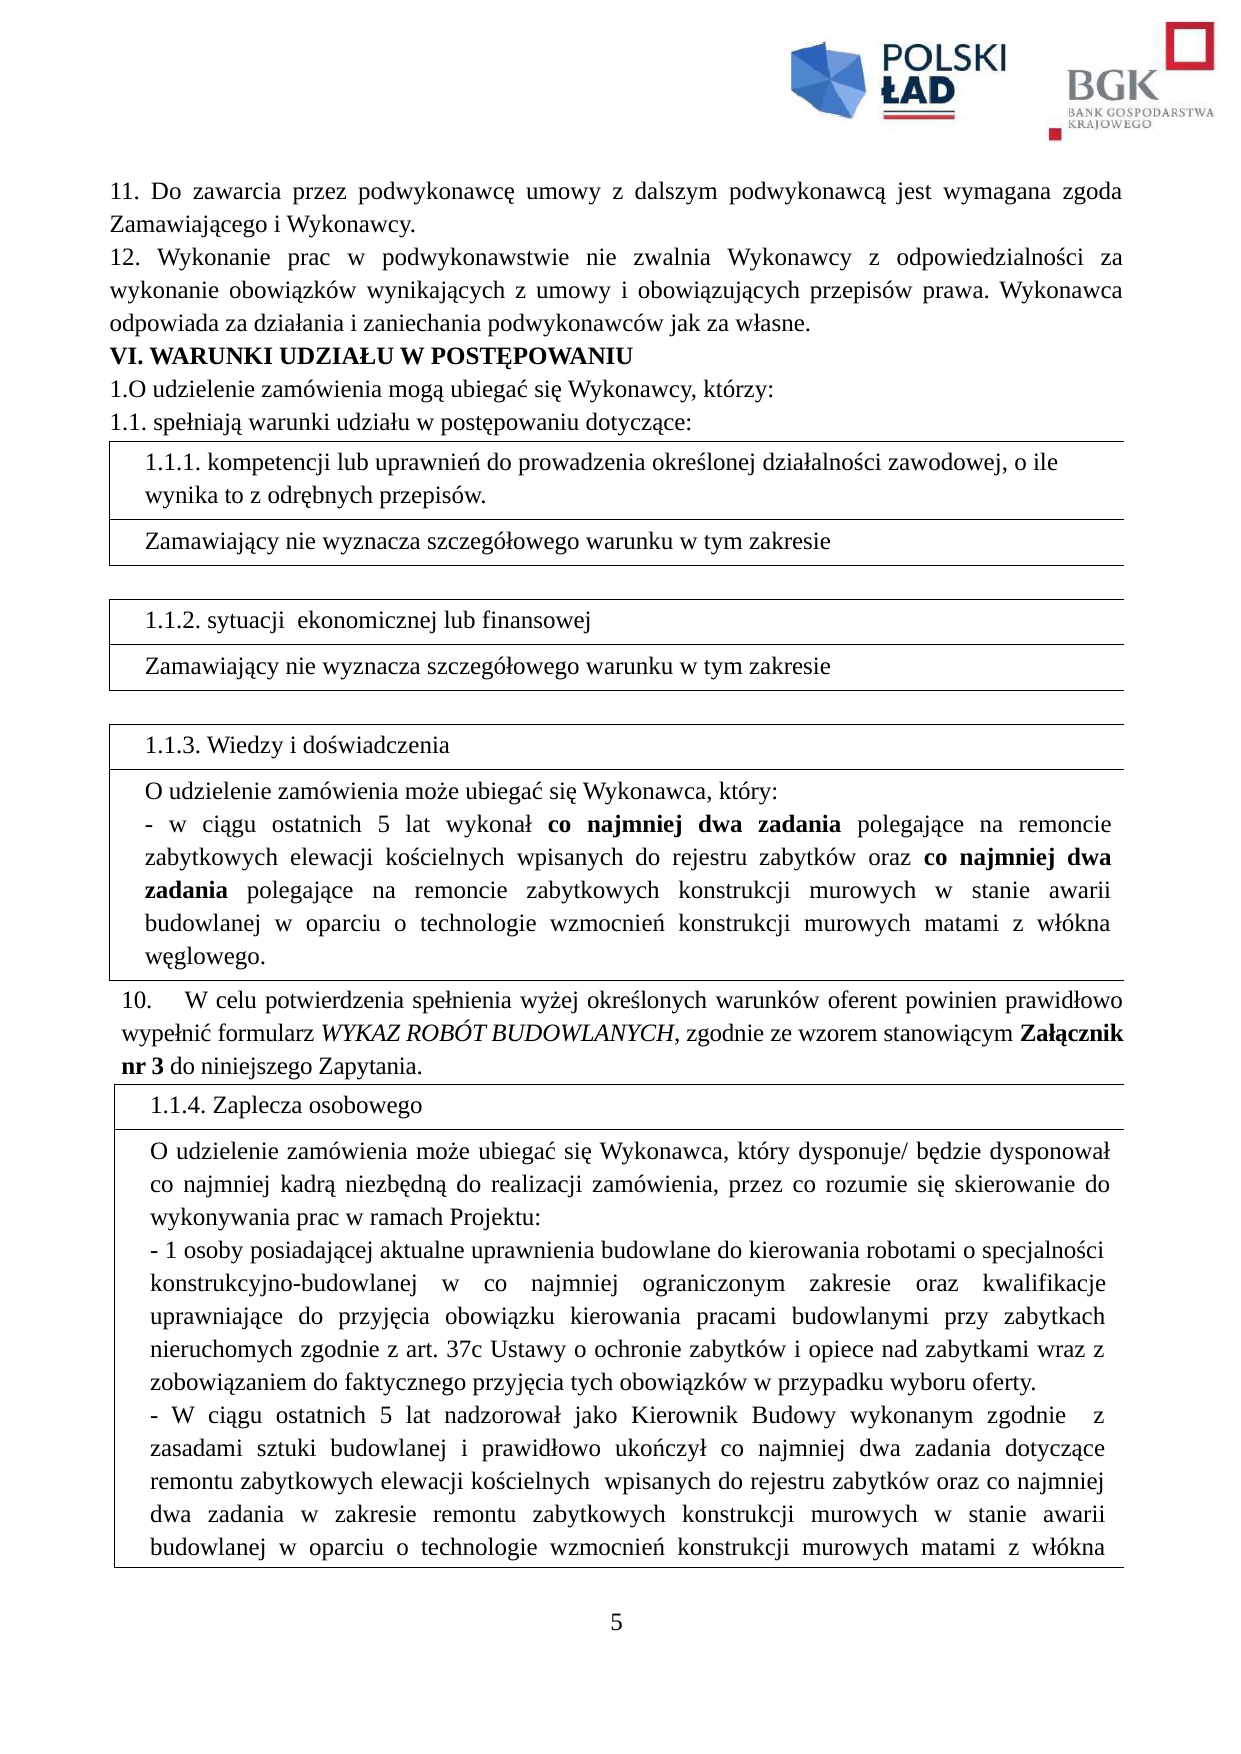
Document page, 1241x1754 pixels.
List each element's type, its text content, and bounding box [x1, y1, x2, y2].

list W celu potwierdzenia spełnienia wyżej określonych warunków oferent powinien prawidłowo wypełnić formularz WYKAZ ROBÓT BUDOWLANYCH, zgodnie ze wzorem stanowiącym Załącznik nr 3 do niniejszego Zapytania. [121, 985, 1123, 1079]
picture [770, 0, 1241, 145]
list 11. Do zawarcia przez podwykonawcę umowy z dalszym podwykonawcą jest wymagana zgoda Zamawiającego i Wykonawcy. [109, 176, 1123, 238]
list 1.O udzielenie zamówienia mogą ubiegać się Wykonawcy, którzy: [109, 374, 1123, 403]
table_cell Zamawiający nie wyznacza szczegółowego warunku w tym zakresie [110, 520, 1123, 564]
list VI. WARUNKI UDZIAŁU W POSTĘPOWANIU [109, 341, 1123, 370]
table_header 1.1.4. Zaplecza osobowego [115, 1085, 1123, 1129]
table_header 1.1.3. Wiedzy i doświadczenia [110, 725, 1123, 769]
table_header 1.1.1. kompetencji lub uprawnień do prowadzenia określonej działalności zawodowej, o ile wynika to z odrębnych przepisów. [110, 442, 1123, 519]
table_cell Zamawiający nie wyznacza szczegółowego warunku w tym zakresie [110, 645, 1123, 690]
list 1.1. spełniają warunki udziału w postępowaniu dotyczące: [109, 407, 1123, 436]
list 12. Wykonanie prac w podwykonawstwie nie zwalnia Wykonawcy z odpowiedzialności za wykonanie obowiązków wynikających z umowy i obowiązujących przepisów prawa. Wykonawca odpowiada za działania i zaniechania podwykonawców jak za własne. [109, 242, 1123, 337]
table_cell O udzielenie zamówienia może ubiegać się Wykonawca, który dysponuje/ będzie dysponował co najmniej kadrą niezbędną do realizacji zamówienia, przez co rozumie się skierowanie do wykonywania prac w ramach Projektu: - 1 osoby posiadającej aktualne uprawnienia budowlane do kierowania robotami o specjalności konstrukcyjno-budowlanej w co najmniej ograniczonym zakresie oraz kwalifikacje uprawniające do przyjęcia obowiązku kierowania pracami budowlanymi przy zabytkach nieruchomych zgodnie z art. 37c Ustawy o ochronie zabytków i opiece nad zabytkami wraz z zobowiązaniem do faktycznego przyjęcia tych obowiązków w przypadku wyboru oferty. - W ciągu ostatnich 5 lat nadzorował jako Kierownik Budowy wykonanym zgodnie z zasadami sztuki budowlanej i prawidłowo ukończył co najmniej dwa zadania dotyczące remontu zabytkowych elewacji kościelnych wpisanych do rejestru zabytków oraz co najmniej dwa zadania w zakresie remontu zabytkowych konstrukcji murowych w stanie awarii budowlanej w oparciu o technologie wzmocnień konstrukcji murowych matami z włókna [115, 1130, 1123, 1567]
table_header 1.1.2. sytuacji ekonomicznej lub finansowej [110, 600, 1123, 644]
table_cell O udzielenie zamówienia może ubiegać się Wykonawca, który: - w ciągu ostatnich 5 lat wykonał co najmniej dwa zadania polegające na remoncie zabytkowych elewacji kościelnych wpisanych do rejestru zabytków oraz co najmniej dwa zadania polegające na remoncie zabytkowych konstrukcji murowych w stanie awarii budowlanej w oparciu o technologie wzmocnień konstrukcji murowych matami z włókna węglowego. [110, 770, 1123, 980]
